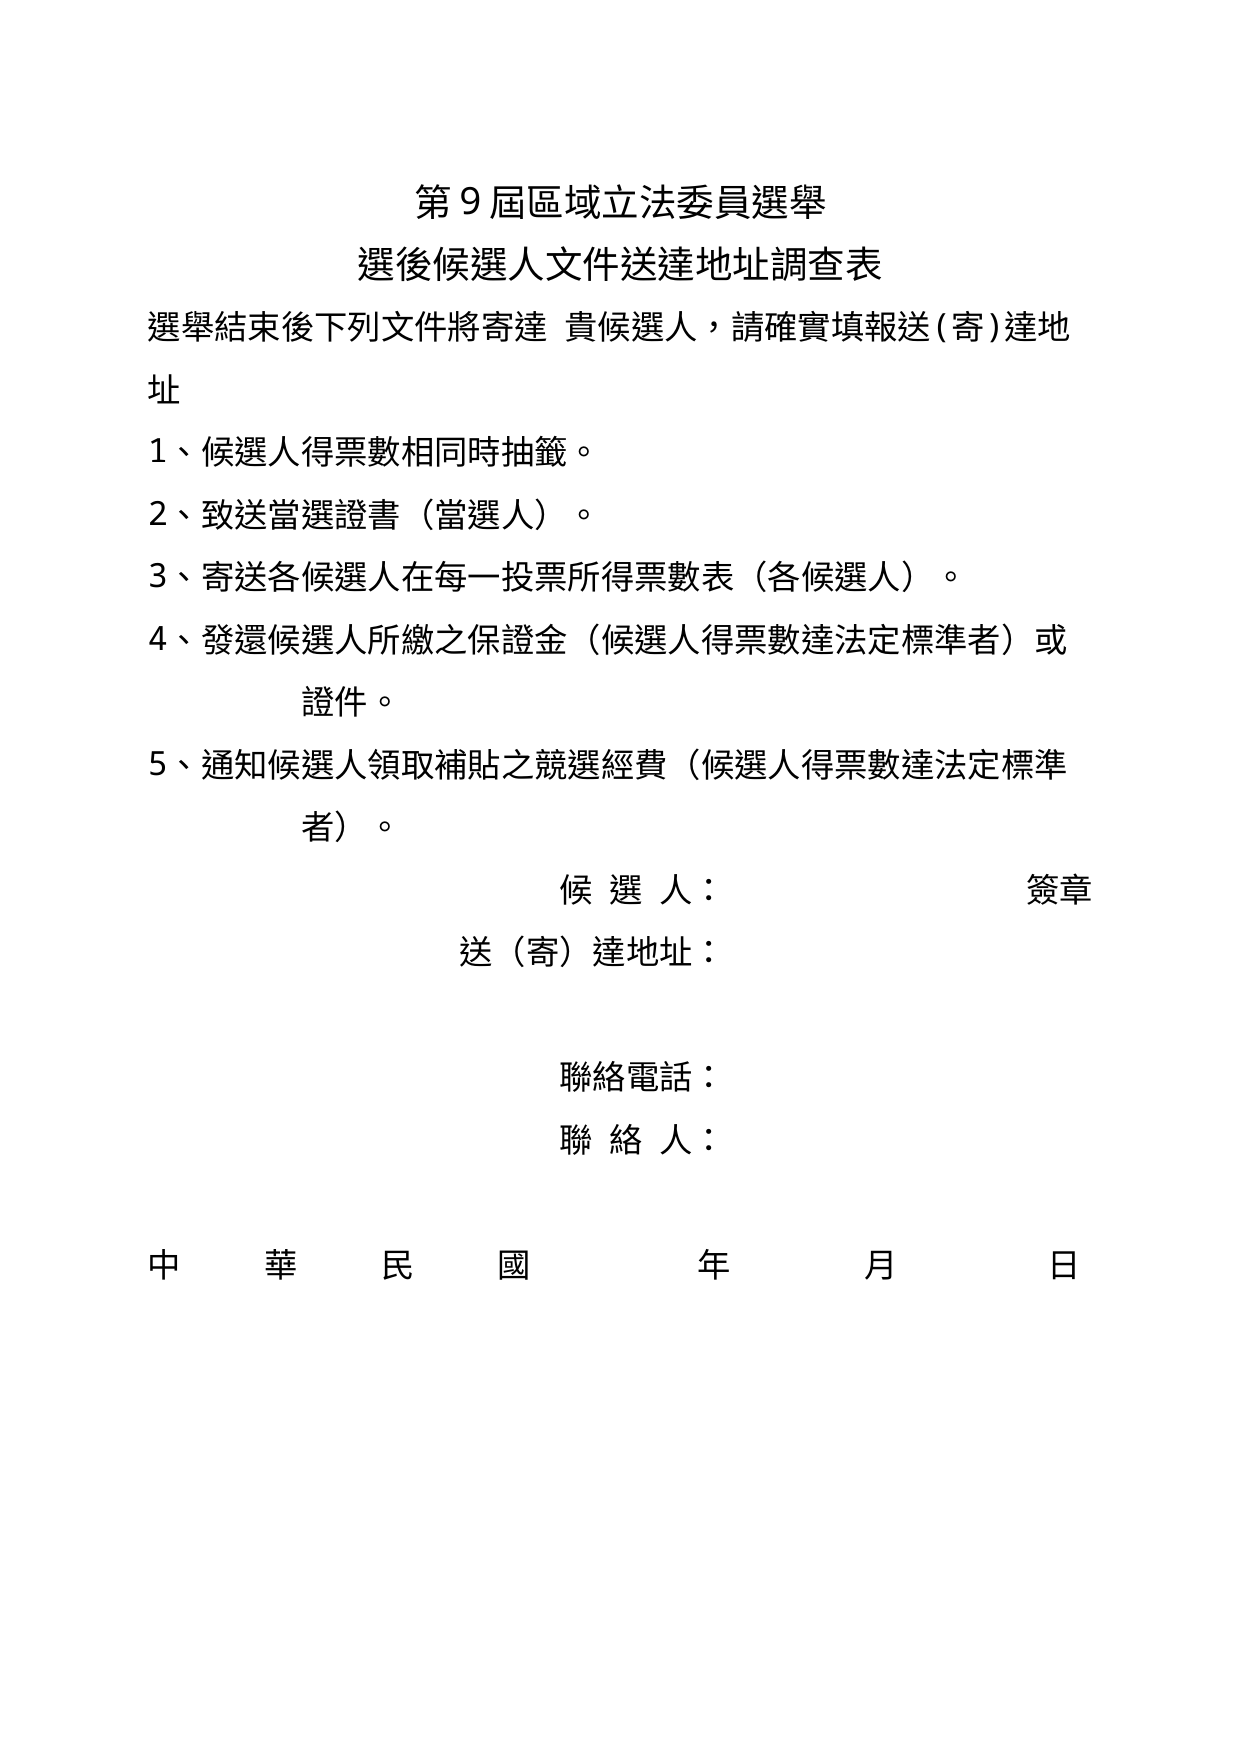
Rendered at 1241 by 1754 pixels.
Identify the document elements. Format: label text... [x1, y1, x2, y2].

text 候 選 人： 簽章 [148, 846, 1092, 908]
list 致送當選證書（當選人）。 [148, 471, 1092, 533]
text 聯 絡 人： [148, 1096, 1092, 1158]
text 中 華 民 國 年 月 日 [148, 1221, 1092, 1283]
text 選舉結束後下列文件將寄達 貴候選人，請確實填報送(寄)達地址 [148, 283, 1092, 408]
text 送（寄）達地址： [148, 908, 1092, 971]
text 選後候選人文件送達地址調查表 [148, 221, 1092, 283]
text 聯絡電話： [148, 1033, 1092, 1096]
list 發還候選人所繳之保證金（候選人得票數達法定標準者）或證件。 [148, 596, 1092, 721]
text 第9屆區域立法委員選舉 [148, 158, 1092, 221]
list 寄送各候選人在每一投票所得票數表（各候選人）。 [148, 533, 1092, 596]
list 通知候選人領取補貼之競選經費（候選人得票數達法定標準者）。 [148, 721, 1092, 846]
list 候選人得票數相同時抽籤。 [148, 408, 1092, 471]
